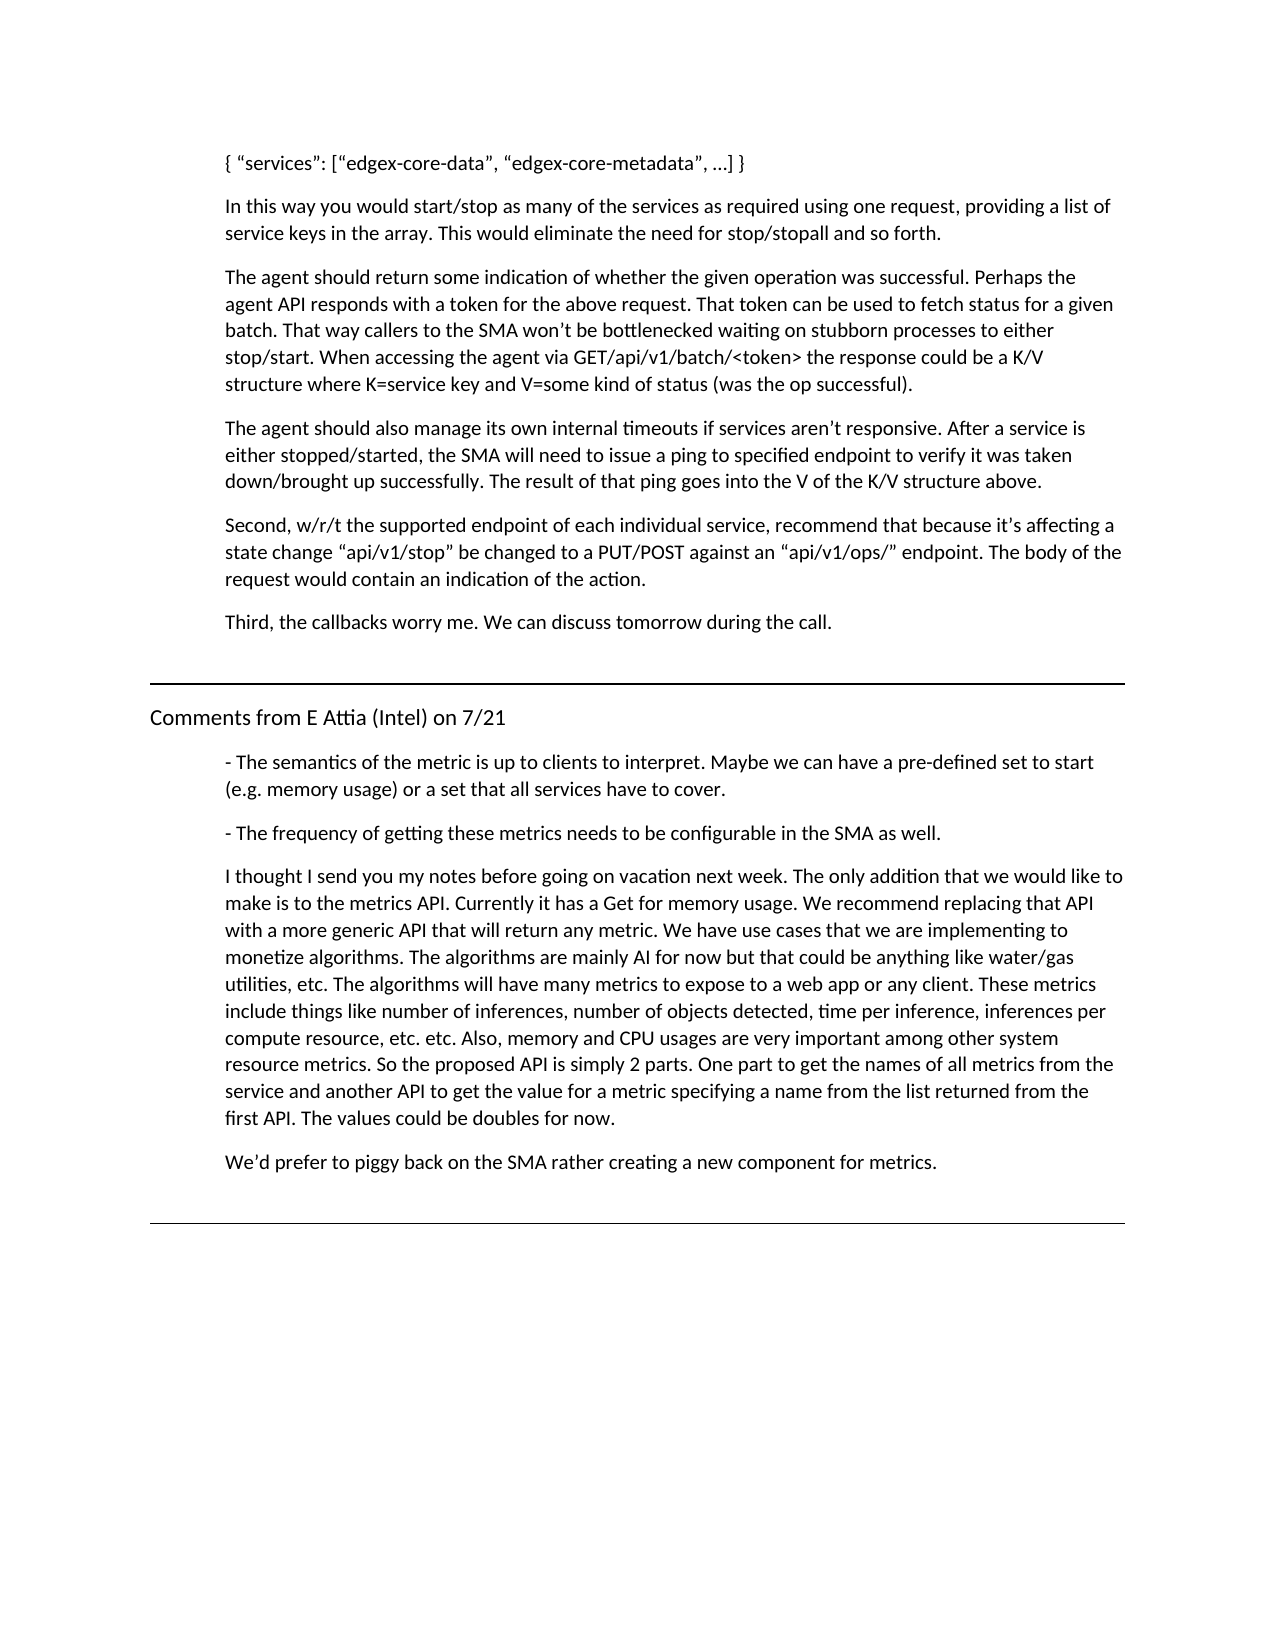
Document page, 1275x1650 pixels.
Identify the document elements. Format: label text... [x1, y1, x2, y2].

text In this way you would start/stop as many of the services as required using one request, providing a list of service keys in the array. This would eliminate the need for stop/stopall and so forth. [225, 193, 1125, 246]
text The agent should return some indication of whether the given operation was successful. Perhaps the agent API responds with a token for the above request. That token can be used to fetch status for a given batch. That way callers to the SMA won’t be bottlenecked waiting on stubborn processes to either stop/start. When accessing the agent via GET/api/v1/batch/<token> the response could be a K/V structure where K=service key and V=some kind of status (was the op successful). [225, 264, 1125, 397]
text We’d prefer to piggy back on the SMA rather creating a new component for metrics. [225, 1149, 1125, 1174]
text Second, w/r/t the supported endpoint of each individual service, recommend that because it’s affecting a state change “api/v1/stop” be changed to a PUT/POST against an “api/v1/ops/” endpoint. The body of the request would contain an indication of the action. [225, 512, 1125, 591]
text - The frequency of getting these metrics needs to be configurable in the SMA as well. [225, 820, 1125, 845]
text Third, the callbacks worry me. We can discuss tomorrow during the call. [225, 609, 1125, 635]
text { “services”: [“edgex-core-data”, “edgex-core-metadata”, …] } [225, 150, 1125, 175]
text The agent should also manage its own internal timeouts if services aren’t responsive. After a service is either stopped/started, the SMA will need to issue a ping to specified endpoint to verify it was taken down/brought up successfully. The result of that ping goes into the V of the K/V structure above. [225, 415, 1125, 494]
text - The semantics of the metric is up to clients to interpret. Maybe we can have a pre-defined set to start (e.g. memory usage) or a set that all services have to cover. [225, 749, 1125, 802]
text I thought I send you my notes before going on vacation next week. The only addition that we would like to make is to the metrics API. Currently it has a Get for memory usage. We recommend replacing that API with a more generic API that will return any metric. We have use cases that we are implementing to monetize algorithms. The algorithms are mainly AI for now but that could be anything like water/gas utilities, etc. The algorithms will have many metrics to expose to a web app or any client. These metrics include things like number of inferences, number of objects detected, time per inference, inferences per compute resource, etc. etc. Also, memory and CPU usages are very important among other system resource metrics. So the proposed API is simply 2 parts. One part to get the names of all metrics from the service and another API to get the value for a metric specifying a name from the list returned from the first API. The values could be doubles for now. [225, 863, 1125, 1131]
text Comments from E Attia (Intel) on 7/21 [150, 703, 1125, 731]
